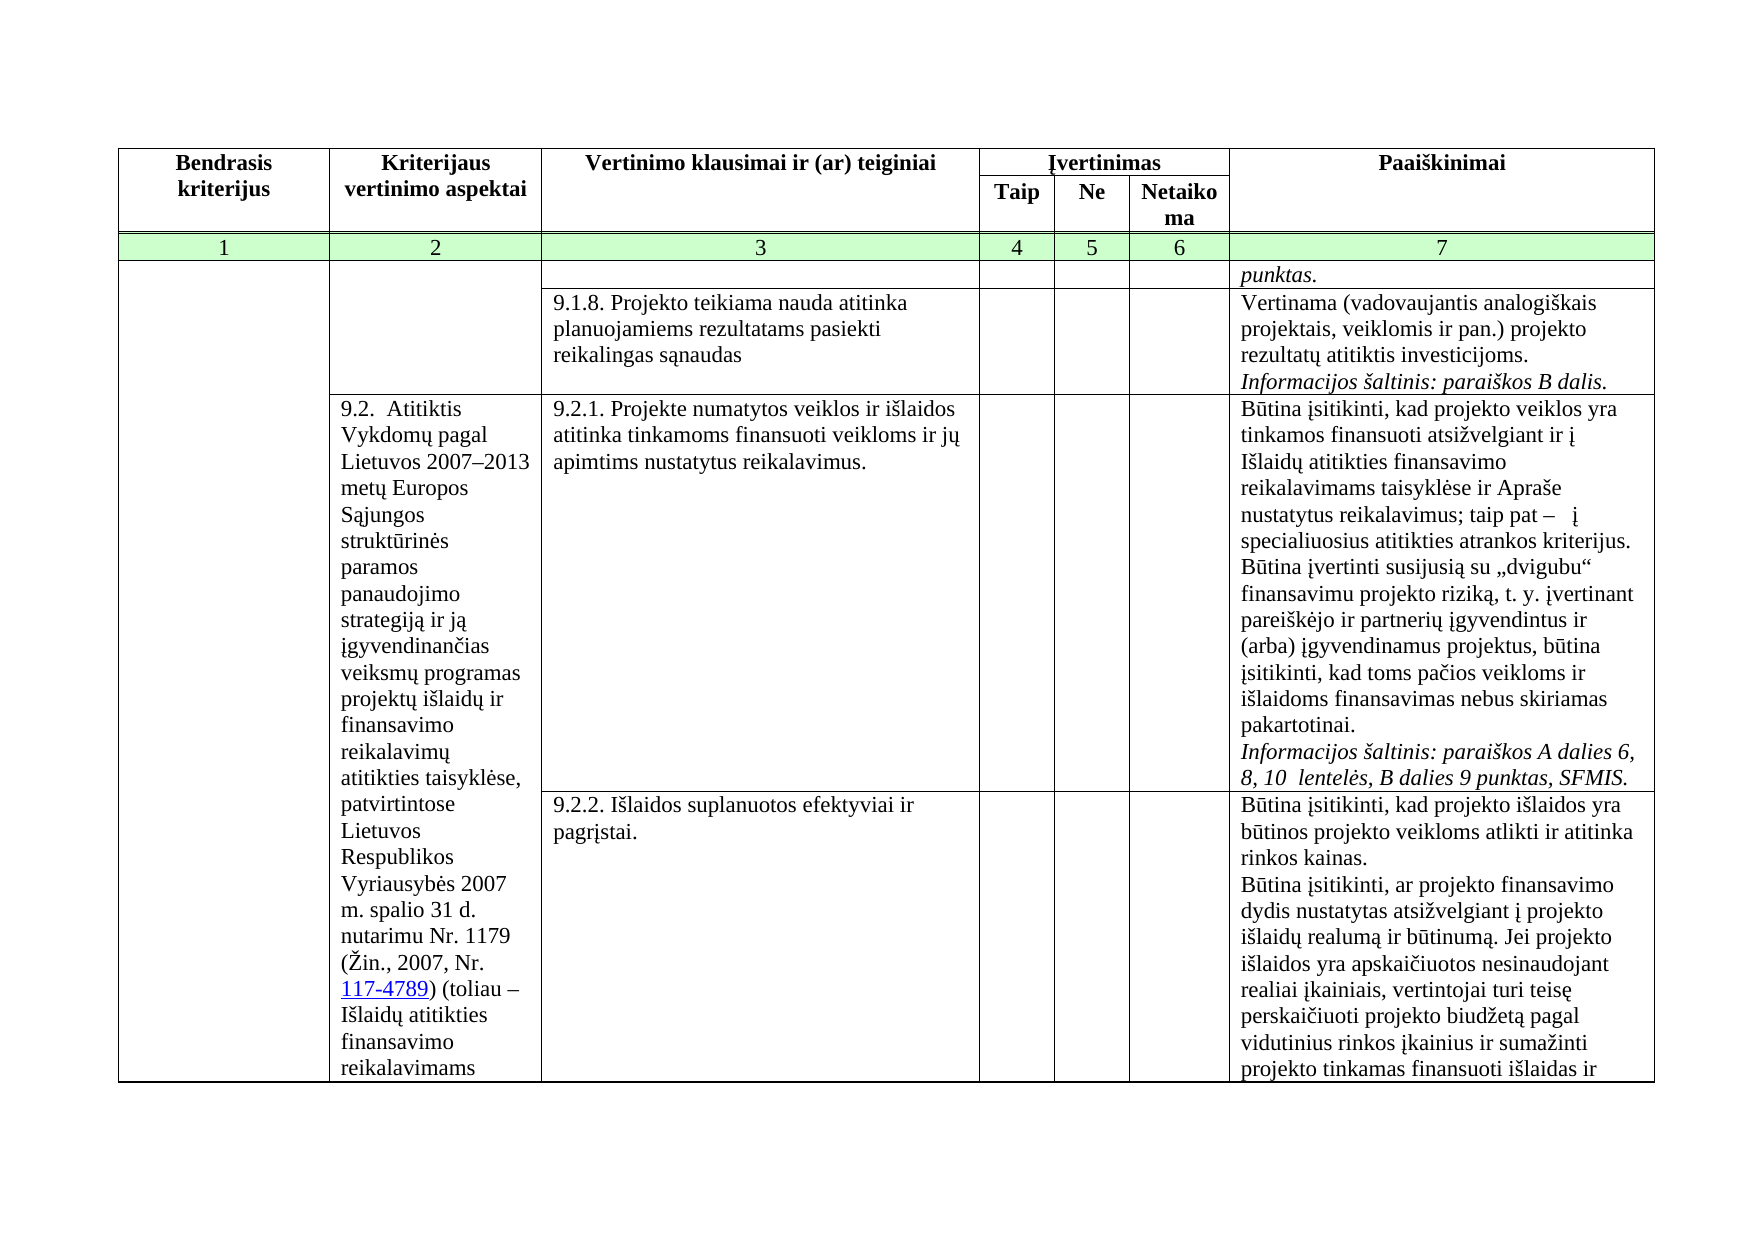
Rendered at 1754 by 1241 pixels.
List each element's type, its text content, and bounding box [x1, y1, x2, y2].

table_cell [1130, 289, 1229, 394]
table_cell 4 [980, 234, 1054, 260]
table_cell [980, 792, 1054, 1081]
table_cell [1055, 289, 1129, 394]
table_cell 9.2. Atitiktis Vykdomų pagal Lietuvos 2007–2013 metų Europos Sąjungos struktūrinės paramos panaudojimo strategiją ir ją įgyvendinančias veiksmų programas projektų išlaidų ir finansavimo reikalavimų atitikties taisyklėse, patvirtintose Lietuvos Respublikos Vyriausybės 2007 m. spalio 31 d. nutarimu Nr. 1179 (Žin., 2007, Nr. 117-4789) (toliau – Išlaidų atitikties finansavimo reikalavimams [330, 395, 541, 1081]
table_cell [1130, 792, 1229, 1081]
table_cell Taip [980, 176, 1054, 231]
table_cell 1 [119, 234, 329, 260]
table_header Kriterijaus vertinimo aspektai [330, 149, 541, 231]
table_cell 9.2.2. Išlaidos suplanuotos efektyviai ir pagrįstai. [542, 792, 979, 1081]
table_cell Ne [1055, 176, 1129, 231]
table_cell 5 [1055, 234, 1129, 260]
table_cell [1130, 395, 1229, 791]
table_cell [980, 395, 1054, 791]
table_cell [119, 261, 329, 1081]
table_cell Būtina įsitikinti, kad projekto veiklos yra tinkamos finansuoti atsižvelgiant ir į Išlaidų atitikties finansavimo reikalavimams taisyklėse ir Apraše nustatytus reikalavimus; taip pat – į specialiuosius atitikties atrankos kriterijus. Būtina įvertinti susijusią su „dvigubu“ finansavimu projekto riziką, t. y. įvertinant pareiškėjo ir partnerių įgyvendintus ir (arba) įgyvendinamus projektus, būtina įsitikinti, kad toms pačios veikloms ir išlaidoms finansavimas nebus skiriamas pakartotinai. Informacijos šaltinis: paraiškos A dalies 6, 8, 10 lentelės, B dalies 9 punktas, SFMIS. [1230, 395, 1654, 791]
table_cell Būtina įsitikinti, kad projekto išlaidos yra būtinos projekto veikloms atlikti ir atitinka rinkos kainas. Būtina įsitikinti, ar projekto finansavimo dydis nustatytas atsižvelgiant į projekto išlaidų realumą ir būtinumą. Jei projekto išlaidos yra apskaičiuotos nesinaudojant realiai įkainiais, vertintojai turi teisę perskaičiuoti projekto biudžetą pagal vidutinius rinkos įkainius ir sumažinti projekto tinkamas finansuoti išlaidas ir [1230, 792, 1654, 1081]
table_cell [1130, 261, 1229, 288]
table_cell 2 [330, 234, 541, 260]
table_cell [330, 261, 541, 394]
table_cell Vertinama (vadovaujantis analogiškais projektais, veiklomis ir pan.) projekto rezultatų atitiktis investicijoms. Informacijos šaltinis: paraiškos B dalis. [1230, 289, 1654, 394]
table_cell [542, 261, 979, 288]
table_header Paaiškinimai [1230, 149, 1654, 231]
table_header Vertinimo klausimai ir (ar) teiginiai [542, 149, 979, 231]
table_cell [1055, 792, 1129, 1081]
table_cell [1055, 395, 1129, 791]
table_cell 9.2.1. Projekte numatytos veiklos ir išlaidos atitinka tinkamoms finansuoti veikloms ir jų apimtims nustatytus reikalavimus. [542, 395, 979, 791]
table_cell Netaikoma [1130, 176, 1229, 231]
table_cell [980, 261, 1054, 288]
table_cell [980, 289, 1054, 394]
table_cell punktas. [1230, 261, 1654, 288]
table_cell 3 [542, 234, 979, 260]
table_cell 6 [1130, 234, 1229, 260]
table_header Bendrasis kriterijus [119, 149, 329, 231]
table_cell [1055, 261, 1129, 288]
table_header Įvertinimas [980, 149, 1229, 175]
table_cell 7 [1230, 234, 1654, 260]
table_cell 9.1.8. Projekto teikiama nauda atitinka planuojamiems rezultatams pasiekti reikalingas sąnaudas [542, 289, 979, 394]
